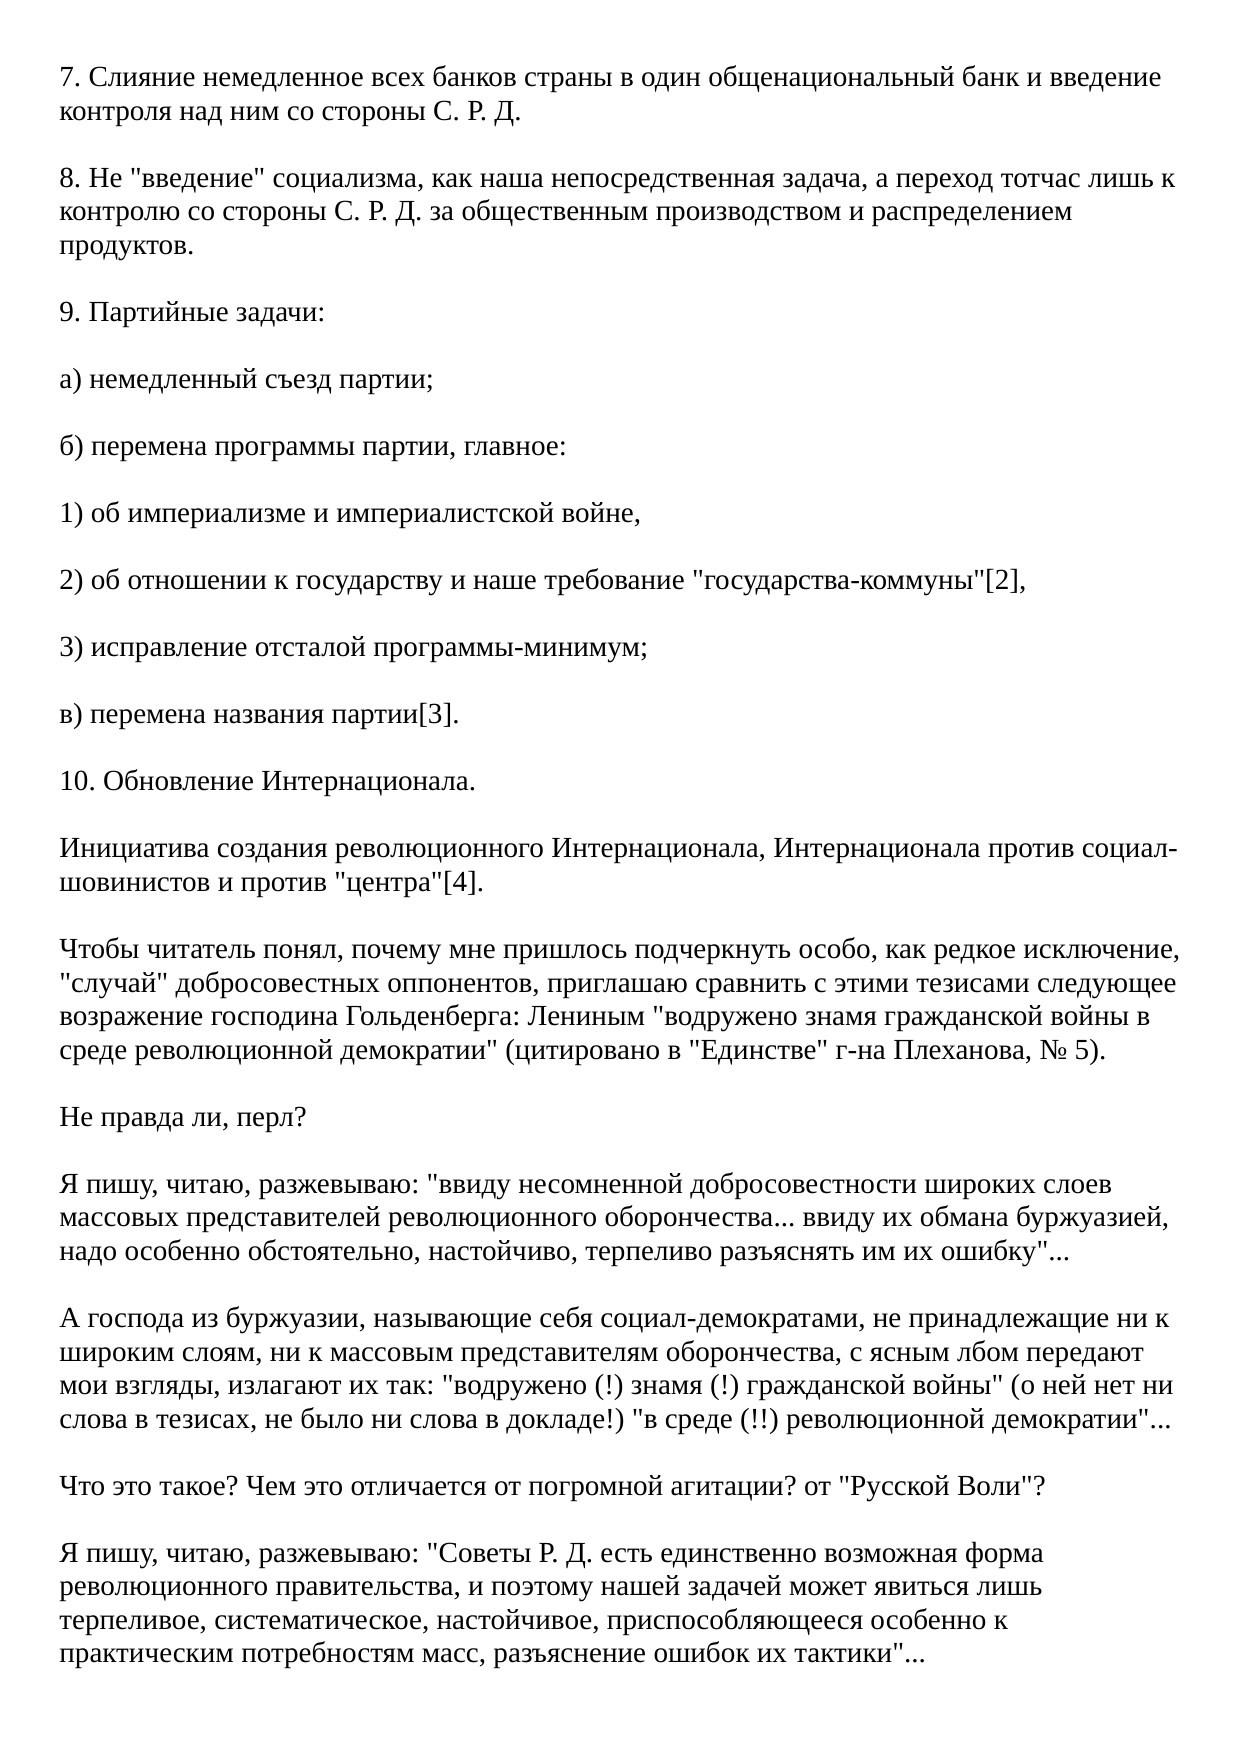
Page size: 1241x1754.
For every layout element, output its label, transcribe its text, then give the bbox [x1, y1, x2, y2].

text 7. Слияние немедленное всех банков страны в один общенациональный банк и введение контроля над ним со стороны С. Р. Д. 8. Не "введение" социализма, как наша непосредственная задача, а переход тотчас лишь к контролю со стороны С. Р. Д. за общественным производством и распределением продуктов. 9. Партийные задачи: а) немедленный съезд партии; б) перемена программы партии, главное: 1) об империализме и империалистской войне, 2) об отношении к государству и наше требование "государства-коммуны"[2], 3) исправление отсталой программы-минимум; в) перемена названия партии[3]. 10. Обновление Интернационала. Инициатива создания революционного Интернационала, Интернационала против социал-шовинистов и против "центра"[4]. Чтобы читатель понял, почему мне пришлось подчеркнуть особо, как редкое исключение, "случай" добросовестных оппонентов, приглашаю сравнить с этими тезисами следующее возражение господина Гольденберга: Лениным "водружено знамя гражданской войны в среде революционной демократии" (цитировано в "Единстве" г-на Плеханова, № 5). Не правда ли, перл? Я пишу, читаю, разжевываю: "ввиду несомненной добросовестности широких слоев массовых представителей революционного оборончества... ввиду их обмана буржуазией, надо особенно обстоятельно, настойчиво, терпеливо разъяснять им их ошибку"... А господа из буржуазии, называющие себя социал-демократами, не принадлежащие ни к широким слоям, ни к массовым представителям оборончества, с ясным лбом передают мои взгляды, излагают их так: "водружено (!) знамя (!) гражданской войны" (о ней нет ни слова в тезисах, не было ни слова в докладе!) "в среде (!!) революционной демократии"... Что это такое? Чем это отличается от погромной агитации? от "Русской Воли"? Я пишу, читаю, разжевываю: "Советы Р. Д. есть единственно возможная форма революционного правительства, и поэтому нашей задачей может явиться лишь терпеливое, систематическое, настойчивое, приспособляющееся особенно к практическим потребностям масс, разъяснение ошибок их тактики"... [59, 59, 1181, 1669]
